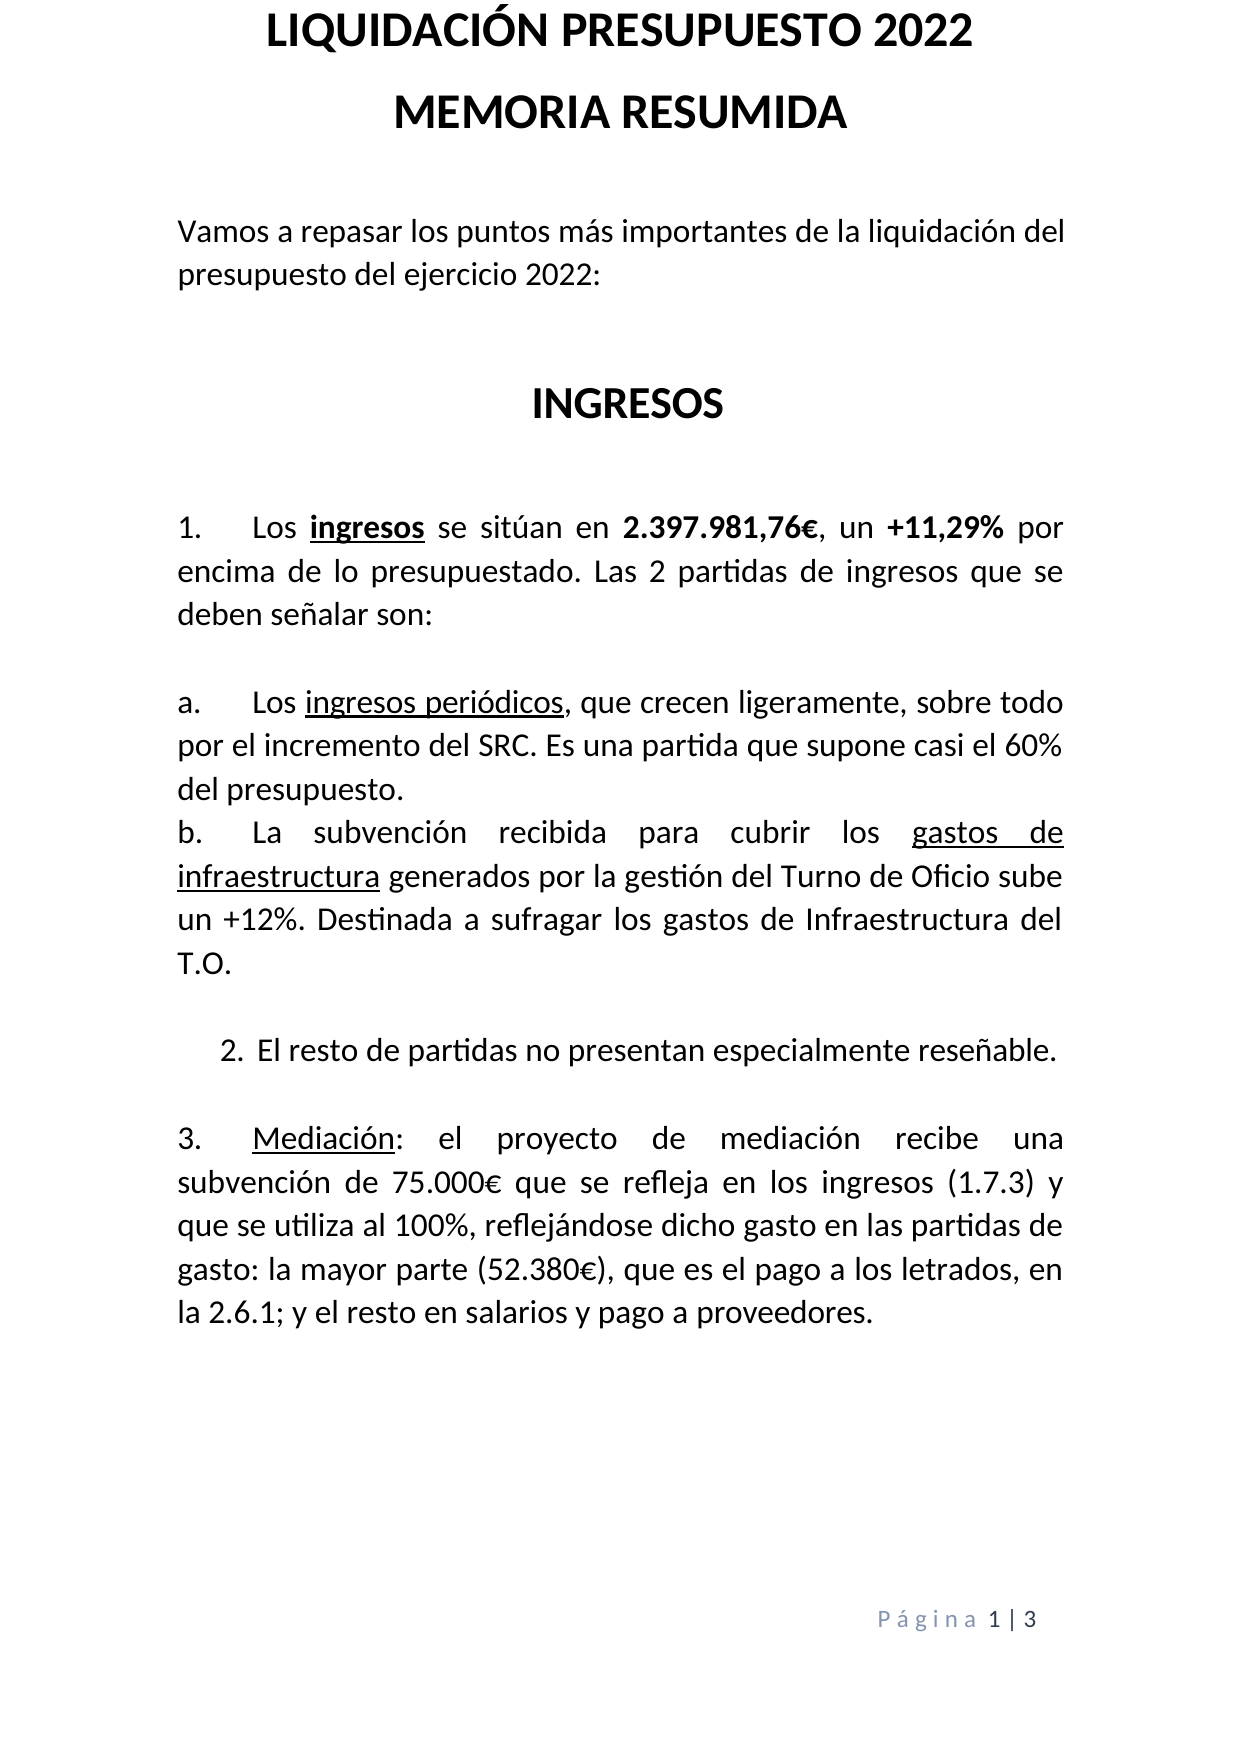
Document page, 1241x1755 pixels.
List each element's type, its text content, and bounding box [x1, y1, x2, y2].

subtitle LIQUIDACIÓN PRESUPUESTO 2022 [177, 0, 1064, 59]
list Mediación: el proyecto de mediación recibe una subvención de 75.000€ que se refleja en los ingresos (1.7.3) y que se utiliza al 100%, reflejándose dicho gasto en las partidas de gasto: la mayor parte (52.380€), que es el pago a los letrados, en la 2.6.1; y el resto en salarios y pago a proveedores. [177, 1117, 1064, 1332]
list La subvención recibida para cubrir los gastos de infraestructura generados por la gestión del Turno de Oficio sube un +12%. Destinada a sufragar los gastos de Infraestructura del T.O. [177, 811, 1064, 983]
text MEMORIA RESUMIDA [177, 80, 1064, 141]
text Vamos a repasar los puntos más importantes de la liquidación del presupuesto del ejercicio 2022: [177, 210, 1078, 294]
subtitle INGRESOS [177, 374, 1078, 430]
list Los ingresos periódicos, que crecen ligeramente, sobre todo por el incremento del SRC. Es una partida que supone casi el 60% del presupuesto. [177, 681, 1064, 808]
list El resto de partidas no presentan especialmente reseñable. [219, 1029, 1078, 1070]
list Los ingresos se sitúan en 2.397.981,76€, un +11,29% por encima de lo presupuestado. Las 2 partidas de ingresos que se deben señalar son: [177, 506, 1064, 634]
